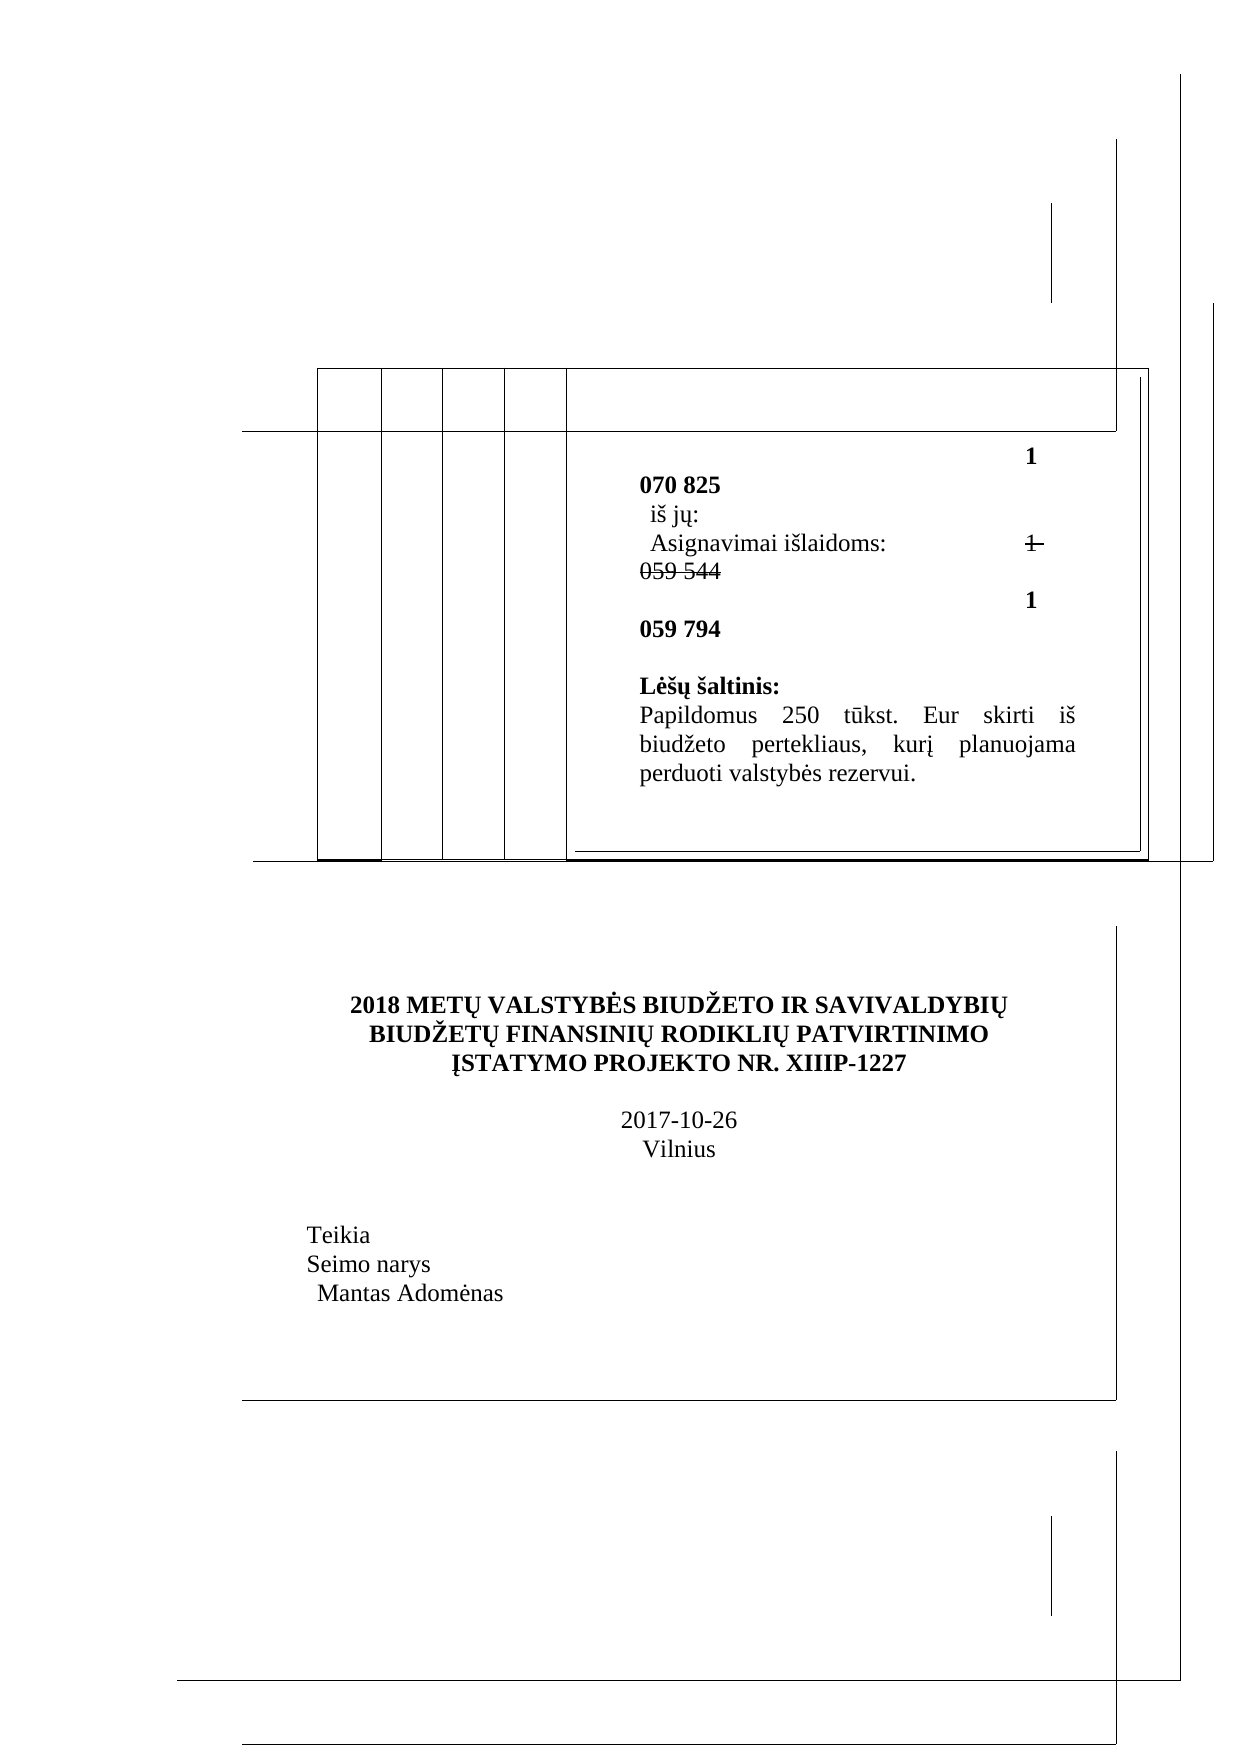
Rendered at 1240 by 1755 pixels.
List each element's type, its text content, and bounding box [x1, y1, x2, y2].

table_cell [382, 369, 442, 859]
text Teikia [242, 1221, 1116, 1249]
table_cell 1 070 825 iš jų: Asignavimai išlaidoms: 1 059 544 1 059 794 Lėšų šaltinis: Papildomus 250 tūkst. Eur skirti iš biudžeto pertekliaus, kurį planuojama perduoti valstybės rezervui. [567, 369, 1148, 859]
text 2017-10-26 [242, 1106, 1116, 1134]
table_cell [443, 369, 504, 859]
text Seimo narys Mantas Adomėnas [242, 1249, 1116, 1307]
text Vilnius [242, 1134, 1116, 1163]
text 2018 METŲ VALSTYBĖS BIUDŽETO IR SAVIVALDYBIŲ BIUDŽETŲ FINANSINIŲ RODIKLIŲ PATVIRTINIMO ĮSTATYMO PROJEKTO NR. XIIIP-1227 [242, 926, 1116, 1077]
table_cell [505, 369, 566, 859]
table_cell [318, 369, 381, 859]
